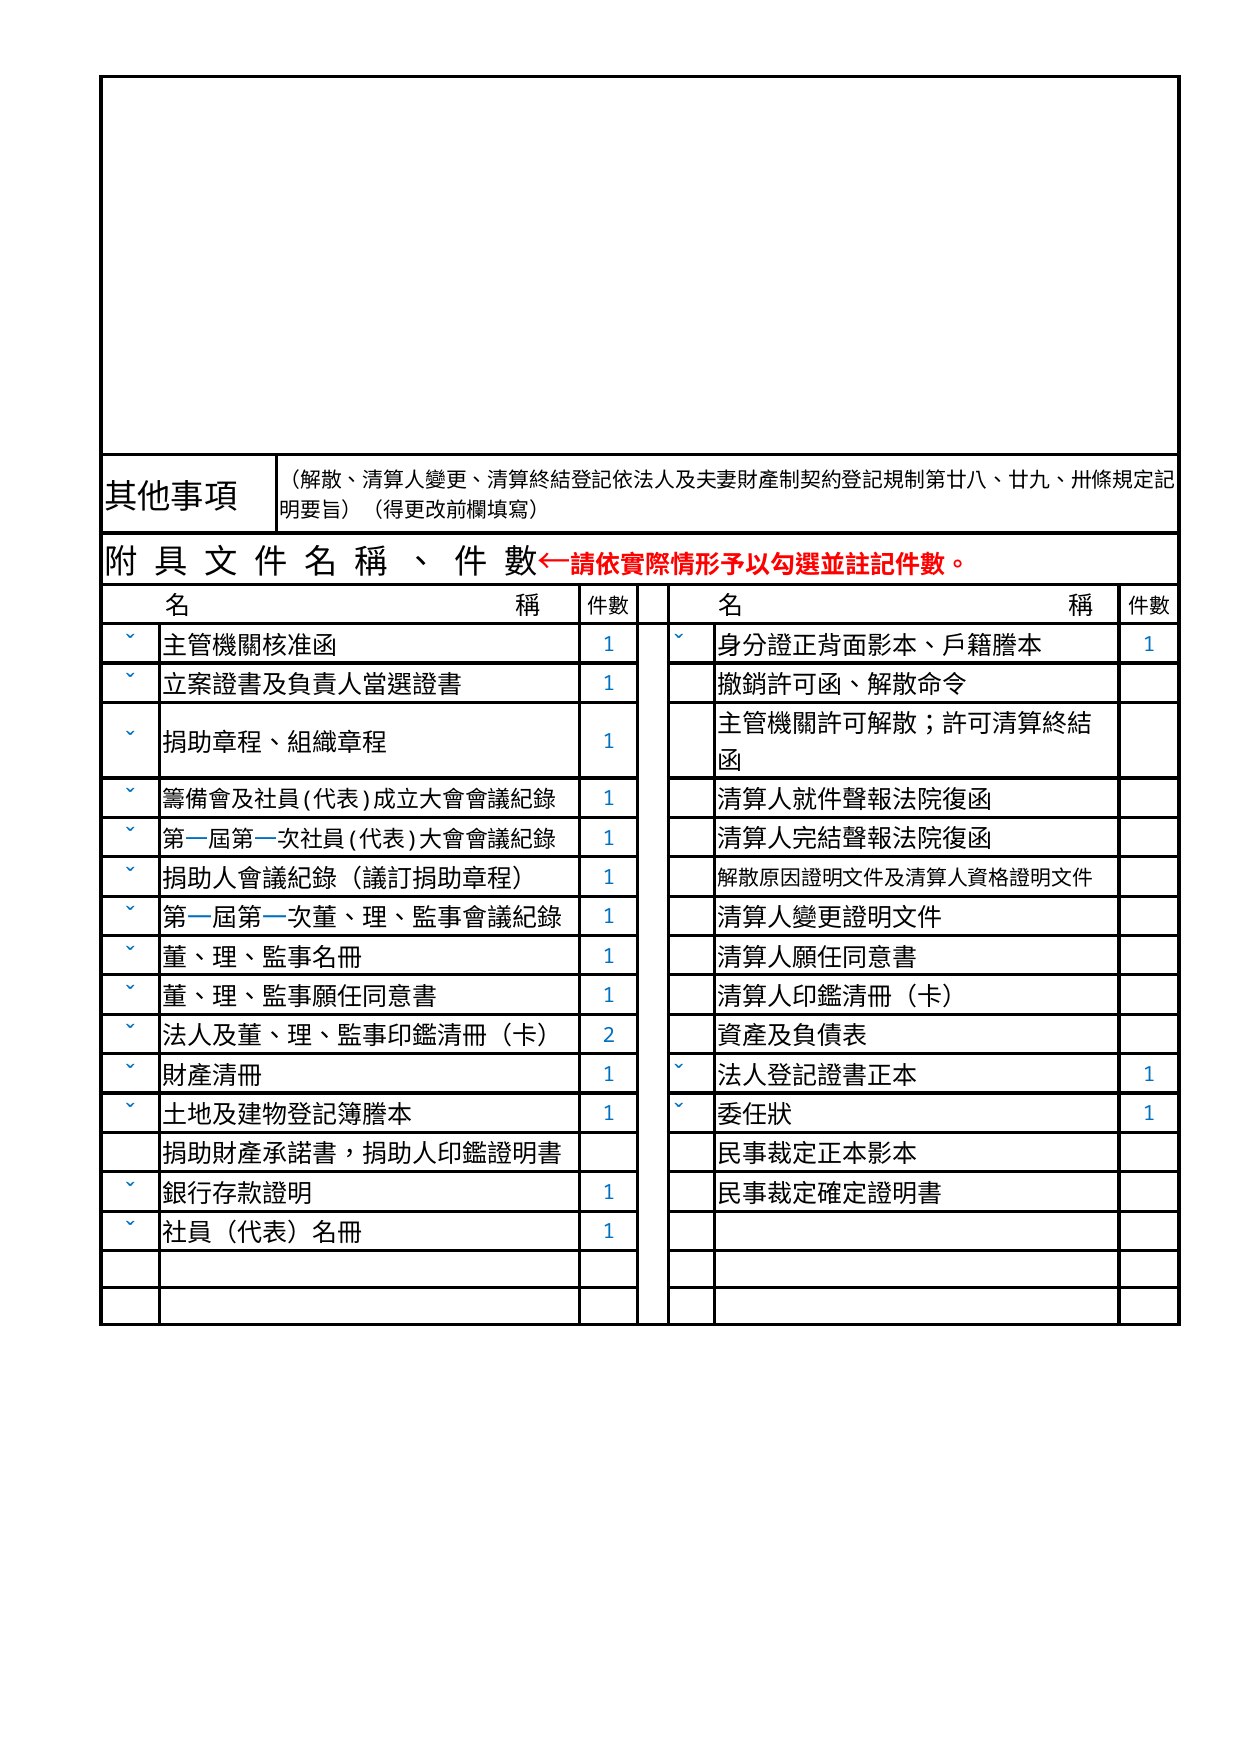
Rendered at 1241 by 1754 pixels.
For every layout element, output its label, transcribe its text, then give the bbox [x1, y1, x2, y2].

table_cell 社員（代表）名冊 [161, 1213, 578, 1249]
table_cell [1121, 976, 1177, 1013]
table_cell 1 [581, 704, 636, 776]
table_cell ˇ [103, 976, 158, 1013]
table_cell 身分證正背面影本、戶籍謄本 [716, 625, 1117, 661]
table_cell [1121, 1173, 1177, 1209]
table_cell 法人及董、理、監事印鑑清冊（卡） [161, 1016, 578, 1052]
table_cell 名 稱 [670, 586, 1117, 622]
table_cell 第一屆第一次社員(代表)大會會議紀錄 [161, 819, 578, 855]
table_cell 第一屆第一次董、理、監事會議紀錄 [161, 898, 578, 934]
table_cell 董、理、監事願任同意書 [161, 976, 578, 1013]
table_cell 1 [581, 1213, 636, 1249]
table_cell [670, 704, 713, 776]
table_cell 1 [581, 898, 636, 934]
table_cell 撤銷許可函、解散命令 [716, 665, 1117, 701]
table_cell [670, 898, 713, 934]
table_cell [670, 937, 713, 973]
table_cell [103, 1252, 158, 1286]
table_cell 1 [581, 1095, 636, 1131]
table_cell ˇ [670, 625, 713, 661]
table_cell 件數 [581, 586, 636, 622]
table_cell [581, 1289, 636, 1323]
table_cell [1121, 1252, 1177, 1286]
table_cell 2 [581, 1016, 636, 1052]
table_cell [670, 819, 713, 855]
table_cell 1 [581, 780, 636, 816]
table_cell 捐助財產承諾書，捐助人印鑑證明書 [161, 1134, 578, 1170]
table_cell [670, 1213, 713, 1249]
table_cell [161, 1289, 578, 1323]
table_cell [103, 1134, 158, 1170]
table_cell 資產及負債表 [716, 1016, 1117, 1052]
table_cell 其他事項 [103, 456, 275, 531]
table_cell [103, 1289, 158, 1323]
table_cell [670, 1252, 713, 1286]
table_cell 解散原因證明文件及清算人資格證明文件 [716, 858, 1117, 894]
table_cell 主管機關核准函 [161, 625, 578, 661]
table_cell [1121, 780, 1177, 816]
table_cell [581, 1134, 636, 1170]
table_cell ˇ [103, 1055, 158, 1091]
table_cell [1121, 1134, 1177, 1170]
table_cell ˇ [103, 625, 158, 661]
table_cell 1 [581, 1173, 636, 1209]
table_cell [639, 586, 667, 622]
table_cell 委任狀 [716, 1095, 1117, 1131]
table_cell 附 具 文 件 名 稱 、 件 數←請依實際情形予以勾選並註記件數。 [103, 535, 1177, 583]
table_cell 主管機關許可解散；許可清算終結函 [716, 704, 1117, 776]
table_cell （解散、清算人變更、清算終結登記依法人及夫妻財產制契約登記規制第廿八、廿九、卅條規定記明要旨）（得更改前欄填寫） [278, 456, 1177, 531]
table_cell ˇ [103, 858, 158, 894]
table_cell 法人登記證書正本 [716, 1055, 1117, 1091]
table_cell 民事裁定正本影本 [716, 1134, 1117, 1170]
table_cell [103, 78, 1177, 453]
table_cell 1 [581, 976, 636, 1013]
table_cell 財產清冊 [161, 1055, 578, 1091]
table_cell 土地及建物登記簿謄本 [161, 1095, 578, 1131]
table_cell 1 [581, 819, 636, 855]
table_cell [716, 1213, 1117, 1249]
table_cell [670, 1173, 713, 1209]
table_cell ˇ [103, 704, 158, 776]
table_cell ˇ [103, 937, 158, 973]
table_cell ˇ [103, 780, 158, 816]
table_cell 1 [581, 665, 636, 701]
table_cell ˇ [103, 1016, 158, 1052]
table_cell [639, 625, 667, 1323]
table_cell ˇ [103, 665, 158, 701]
table_cell 民事裁定確定證明書 [716, 1173, 1117, 1209]
table_cell [161, 1252, 578, 1286]
table_cell [581, 1252, 636, 1286]
table_cell 清算人變更證明文件 [716, 898, 1117, 934]
table_cell ˇ [103, 898, 158, 934]
table_cell [1121, 665, 1177, 701]
table_cell [1121, 1016, 1177, 1052]
table_cell ˇ [103, 819, 158, 855]
table_cell ˇ [103, 1173, 158, 1209]
table_cell [670, 1289, 713, 1323]
table_cell [670, 858, 713, 894]
table_cell [1121, 858, 1177, 894]
table_cell ˇ [103, 1095, 158, 1131]
table_cell [716, 1252, 1117, 1286]
table_cell [1121, 1213, 1177, 1249]
table_cell [1121, 1289, 1177, 1323]
table_cell 1 [1121, 625, 1177, 661]
table_cell 1 [581, 1055, 636, 1091]
table_cell 清算人印鑑清冊（卡） [716, 976, 1117, 1013]
table_cell [716, 1289, 1117, 1323]
table_cell [1121, 898, 1177, 934]
table_cell [1121, 937, 1177, 973]
table_cell ˇ [103, 1213, 158, 1249]
table_cell 銀行存款證明 [161, 1173, 578, 1209]
table_cell [670, 1134, 713, 1170]
table_cell 名 稱 [103, 586, 578, 622]
table_cell 清算人願任同意書 [716, 937, 1117, 973]
table_cell 1 [581, 625, 636, 661]
table_cell [670, 1016, 713, 1052]
table_cell 件數 [1121, 586, 1177, 622]
table_cell 籌備會及社員(代表)成立大會會議紀錄 [161, 780, 578, 816]
table_cell 清算人完結聲報法院復函 [716, 819, 1117, 855]
table_cell [670, 665, 713, 701]
table_cell 捐助人會議紀錄（議訂捐助章程） [161, 858, 578, 894]
table_cell 1 [581, 937, 636, 973]
table_cell [1121, 819, 1177, 855]
table_cell [670, 976, 713, 1013]
table_cell ˇ [670, 1095, 713, 1131]
table_cell 1 [581, 858, 636, 894]
table_cell ˇ [670, 1055, 713, 1091]
table_cell 清算人就件聲報法院復函 [716, 780, 1117, 816]
table_cell [670, 780, 713, 816]
table_cell 1 [1121, 1095, 1177, 1131]
table_cell 立案證書及負責人當選證書 [161, 665, 578, 701]
table_cell [1121, 704, 1177, 776]
table_cell 1 [1121, 1055, 1177, 1091]
table_cell 捐助章程、組織章程 [161, 704, 578, 776]
table_cell 董、理、監事名冊 [161, 937, 578, 973]
